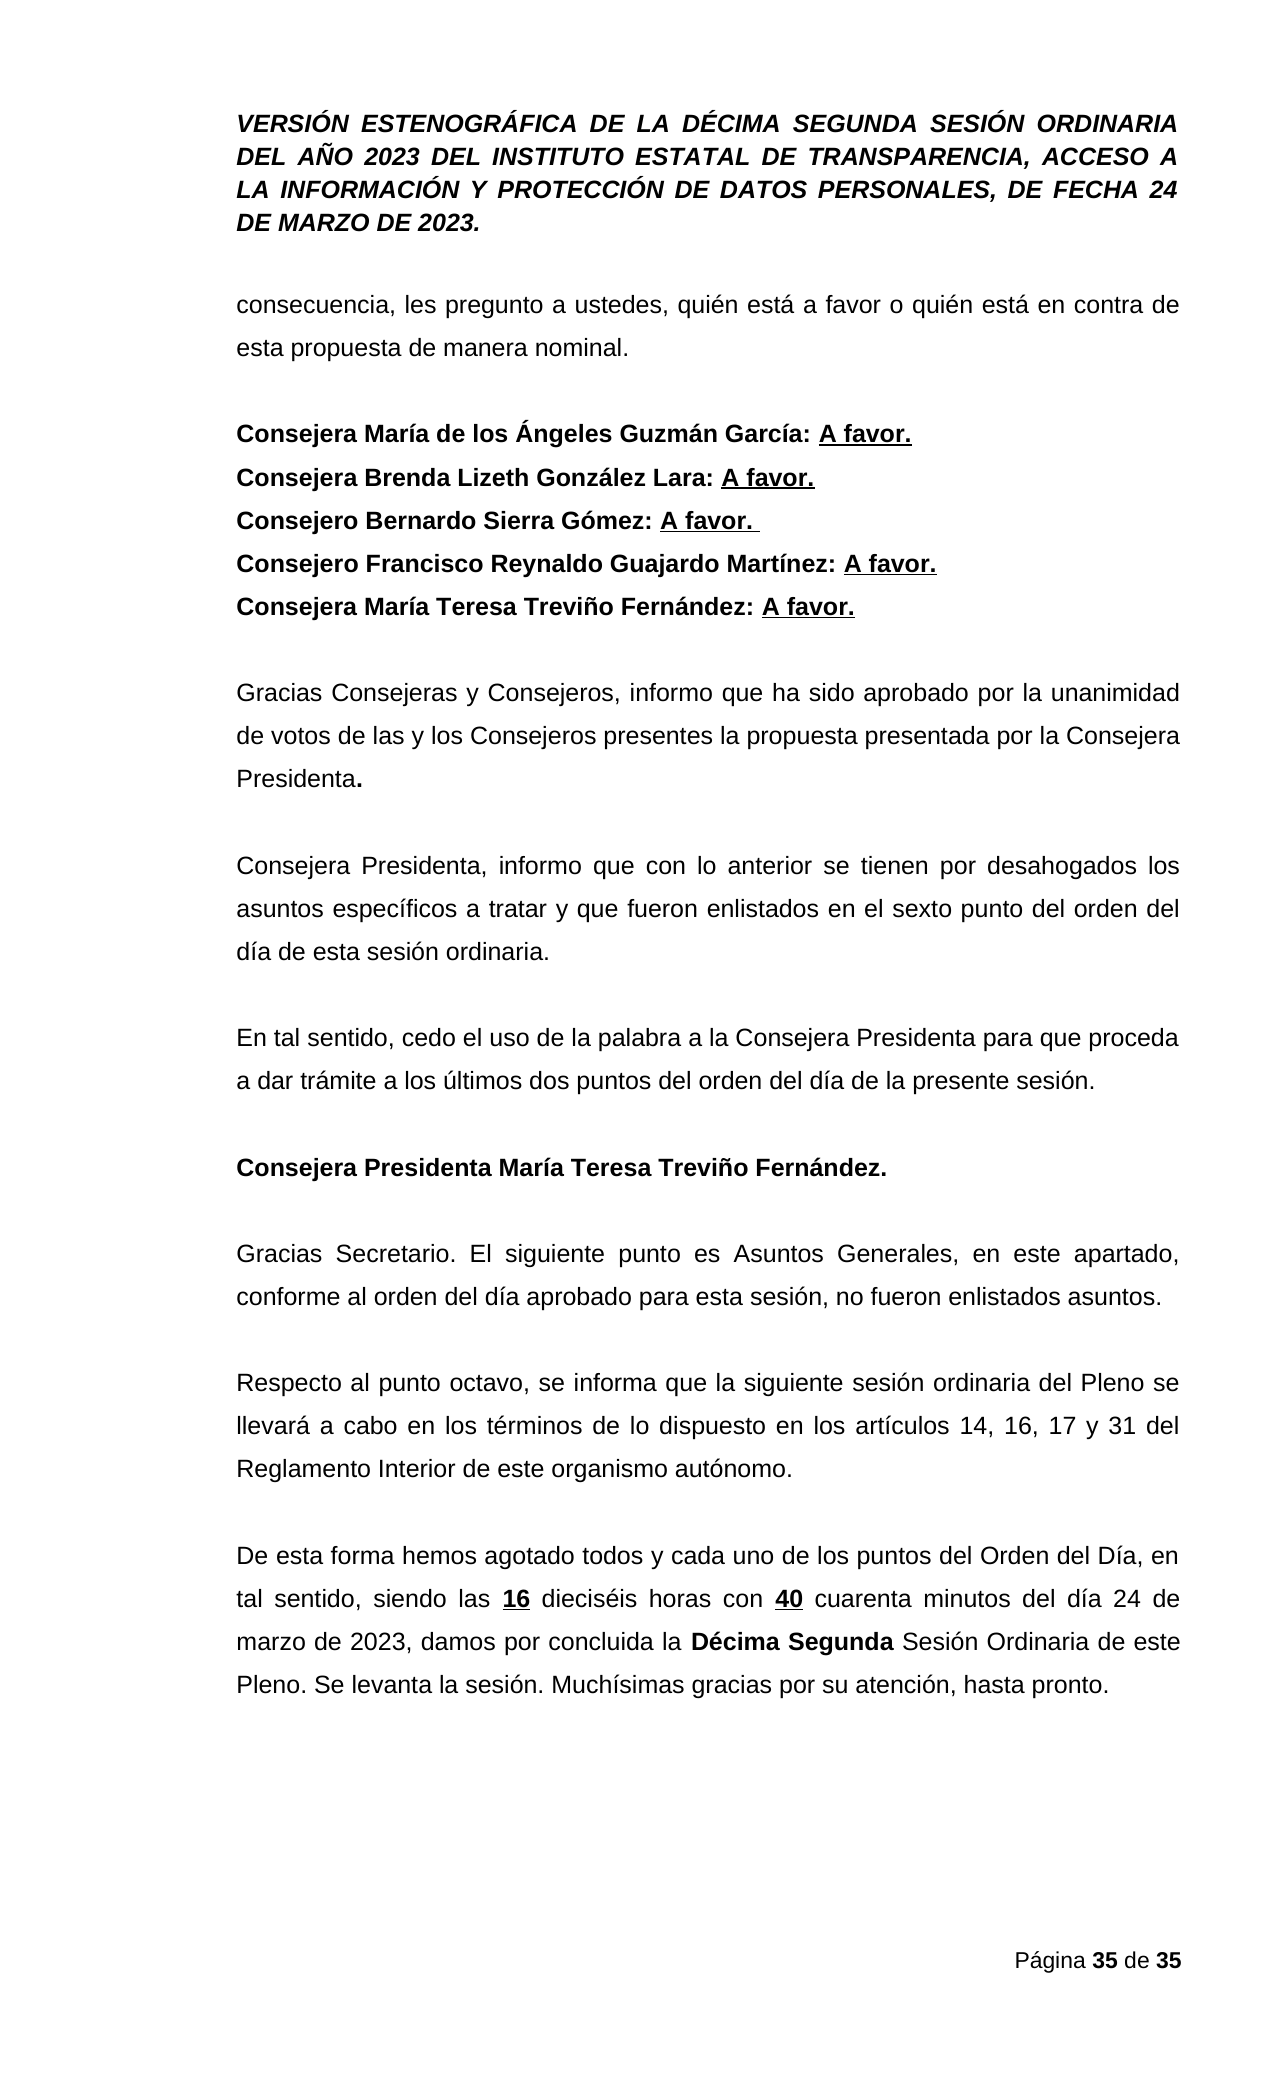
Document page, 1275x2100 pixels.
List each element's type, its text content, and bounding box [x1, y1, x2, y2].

text Gracias Consejeras y Consejeros, informo que ha sido aprobado por la unanimidad de votos de las y los Consejeros presentes la propuesta presentada por la Consejera Presidenta. [236, 678, 1181, 793]
text Consejero Bernardo Sierra Gómez: A favor. [236, 506, 1181, 534]
text consecuencia, les pregunto a ustedes, quién está a favor o quién está en contra de esta propuesta de manera nominal. [236, 290, 1181, 362]
text Gracias Secretario. El siguiente punto es Asuntos Generales, en este apartado, conforme al orden del día aprobado para esta sesión, no fueron enlistados asuntos. [236, 1239, 1181, 1311]
text De esta forma hemos agotado todos y cada uno de los puntos del Orden del Día, en tal sentido, siendo las 16 dieciséis horas con 40 cuarenta minutos del día 24 de marzo de 2023, damos por concluida la Décima Segunda Sesión Ordinaria de este Pleno. Se levanta la sesión. Muchísimas gracias por su atención, hasta pronto. [236, 1541, 1181, 1699]
text Consejera Presidenta, informo que con lo anterior se tienen por desahogados los asuntos específicos a tratar y que fueron enlistados en el sexto punto del orden del día de esta sesión ordinaria. [236, 851, 1181, 966]
text Consejera Presidenta María Teresa Treviño Fernández. [236, 1153, 1181, 1181]
text Consejera Brenda Lizeth González Lara: A favor. [236, 463, 1181, 491]
text Consejero Francisco Reynaldo Guajardo Martínez: A favor. [236, 549, 1181, 578]
text Consejera María Teresa Treviño Fernández: A favor. [236, 592, 1181, 621]
text En tal sentido, cedo el uso de la palabra a la Consejera Presidenta para que proceda a dar trámite a los últimos dos puntos del orden del día de la presente sesión. [236, 1023, 1181, 1095]
text Consejera María de los Ángeles Guzmán García: A favor. [236, 419, 1181, 448]
text Respecto al punto octavo, se informa que la siguiente sesión ordinaria del Pleno se llevará a cabo en los términos de lo dispuesto en los artículos 14, 16, 17 y 31 del Reglamento Interior de este organismo autónomo. [236, 1368, 1181, 1483]
